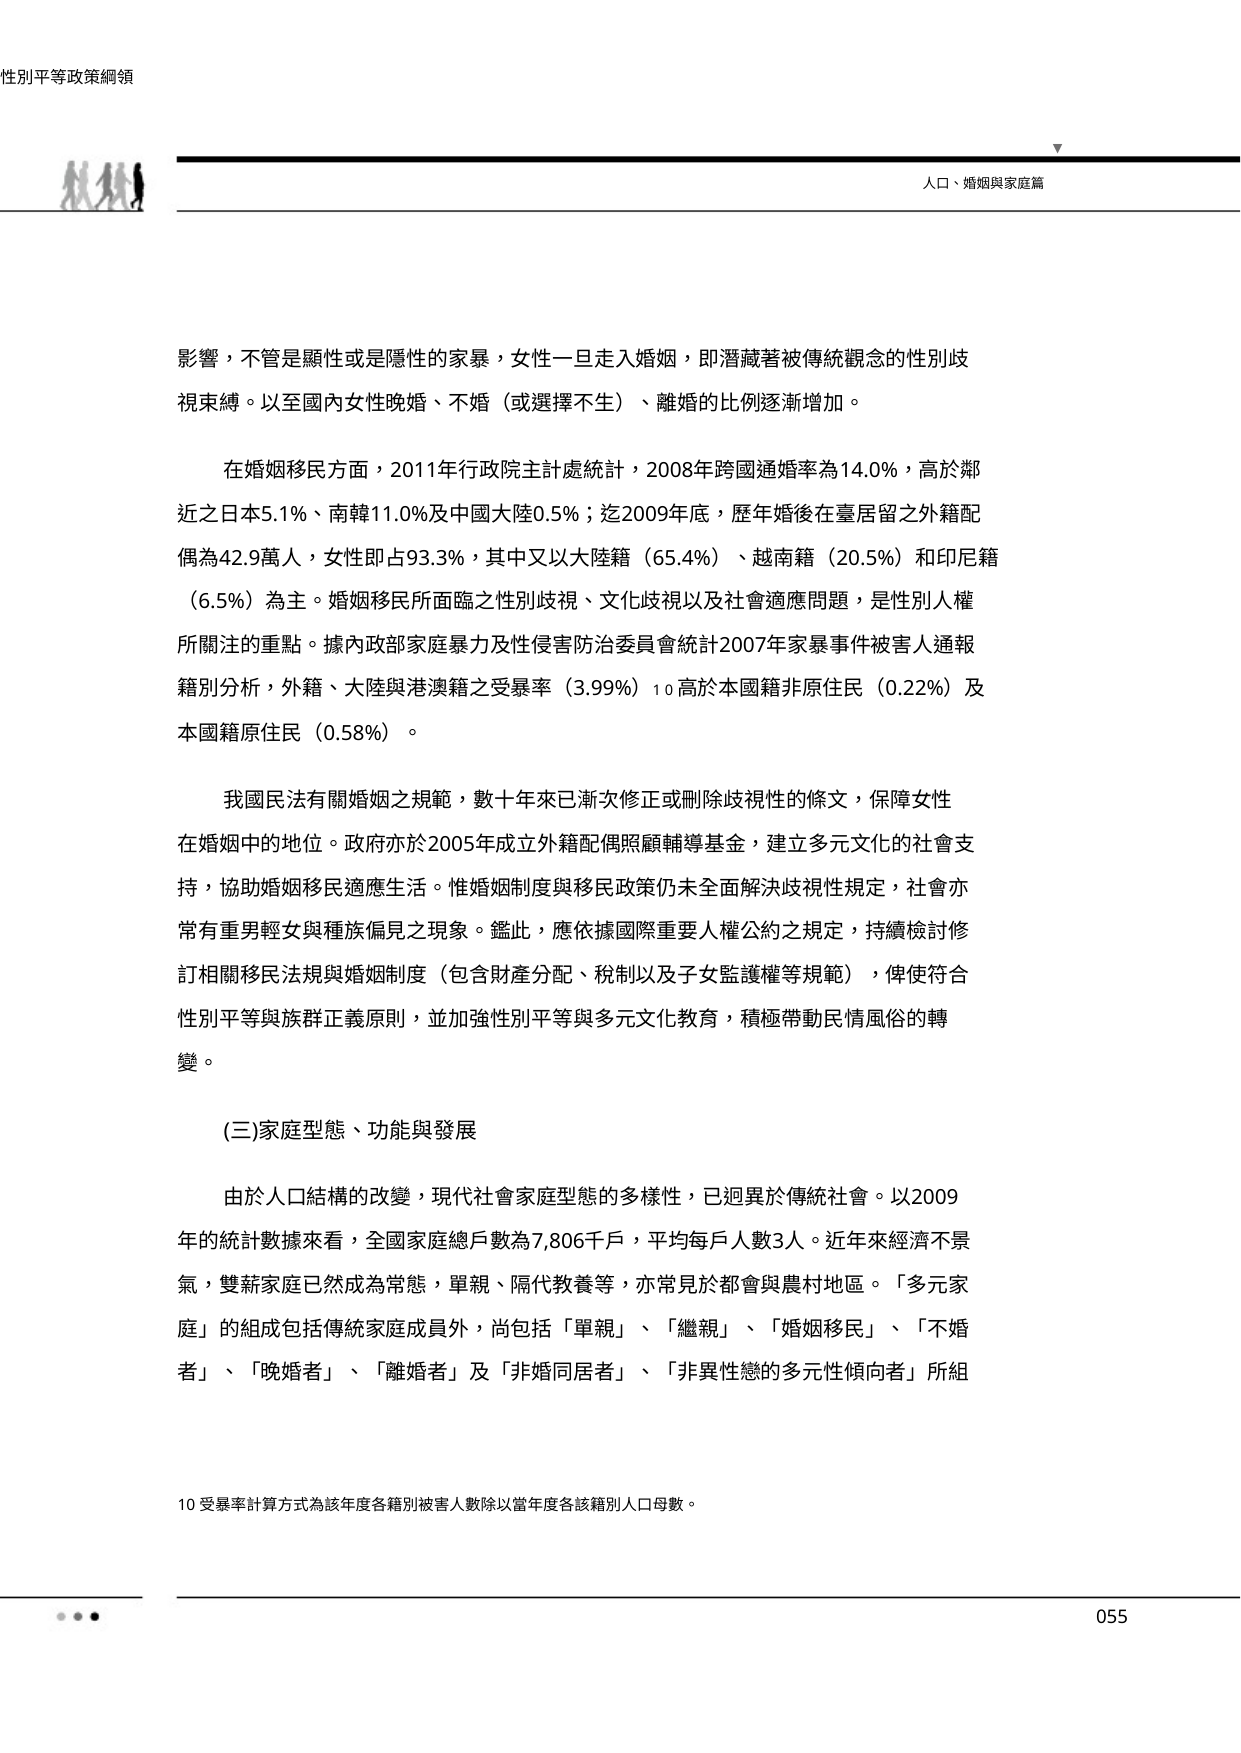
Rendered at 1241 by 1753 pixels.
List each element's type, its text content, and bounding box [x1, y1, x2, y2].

text 在婚姻移民方面，2011年行政院主計處統計，2008年跨國通婚率為14.0%，高於鄰 [223, 453, 1138, 484]
text (三)家庭型態、功能與發展 [223, 1113, 579, 1145]
text 變。 [177, 1046, 299, 1076]
text 在婚姻中的地位。政府亦於2005年成立外籍配偶照顧輔導基金，建立多元文化的社會支 [177, 827, 1138, 857]
text 者」、「晚婚者」、「離婚者」及「非婚同居者」、「非異性戀的多元性傾向者」所組 [177, 1356, 1137, 1386]
text 我國民法有關婚姻之規範，數十年來已漸次修正或刪除歧視性的條文，保障女性 [223, 783, 1138, 813]
text ▼ [1053, 139, 1142, 156]
text 本國籍原住民（0.58%）。 [177, 716, 516, 746]
text 人口、婚姻與家庭篇 [922, 172, 1138, 192]
text （6.5%）為主。婚姻移民所面臨之性別歧視、文化歧視以及社會適應問題，是性別人權 [177, 585, 1138, 615]
text 持，協助婚姻移民適應生活。惟婚姻制度與移民政策仍未全面解決歧視性規定，社會亦 [177, 871, 1137, 901]
text 視束縛。以至國內女性晚婚、不婚（或選擇不生）、離婚的比例逐漸增加。 [177, 386, 1012, 416]
text 訂相關移民法規與婚姻制度（包含財產分配、稅制以及子女監護權等規範），俾使符合 [177, 958, 1137, 988]
text 10 受暴率計算方式為該年度各籍別被害人數除以當年度各該籍別人口母數。 [177, 1492, 851, 1515]
text 055 [1096, 1603, 1202, 1629]
text 偶為42.9萬人，女性即占93.3%，其中又以大陸籍（65.4%）、越南籍（20.5%）和印尼籍 [177, 541, 1138, 571]
text 常有重男輕女與種族偏見之現象。鑑此，應依據國際重要人權公約之規定，持續檢討修 [177, 914, 1137, 945]
text 所關注的重點。據內政部家庭暴力及性侵害防治委員會統計2007年家暴事件被害人通報 [177, 628, 1138, 659]
text 籍別分析，外籍、大陸與港澳籍之受暴率（3.99%）1 0 高於本國籍非原住民（0.22%）及 [177, 671, 1138, 701]
text 影響，不管是顯性或是隱性的家暴，女性一旦走入婚姻，即潛藏著被傳統觀念的性別歧 [177, 342, 1137, 373]
text 近之日本5.1%、南韓11.0%及中國大陸0.5%；迄2009年底，歷年婚後在臺居留之外籍配 [177, 497, 1138, 528]
text 由於人口結構的改變，現代社會家庭型態的多樣性，已迥異於傳統社會。以2009 [223, 1181, 1138, 1211]
text 年的統計數據來看，全國家庭總戶數為7,806千戶，平均每戶人數3人。近年來經濟不景 [177, 1224, 1138, 1254]
text 氣，雙薪家庭已然成為常態，單親、隔代教養等，亦常見於都會與農村地區。「多元家 [177, 1268, 1137, 1298]
text 性別平等與族群正義原則，並加強性別平等與多元文化教育，積極帶動民情風俗的轉 [177, 1002, 1138, 1032]
text 庭」的組成包括傳統家庭成員外，尚包括「單親」、「繼親」、「婚姻移民」、「不婚 [177, 1312, 1137, 1342]
